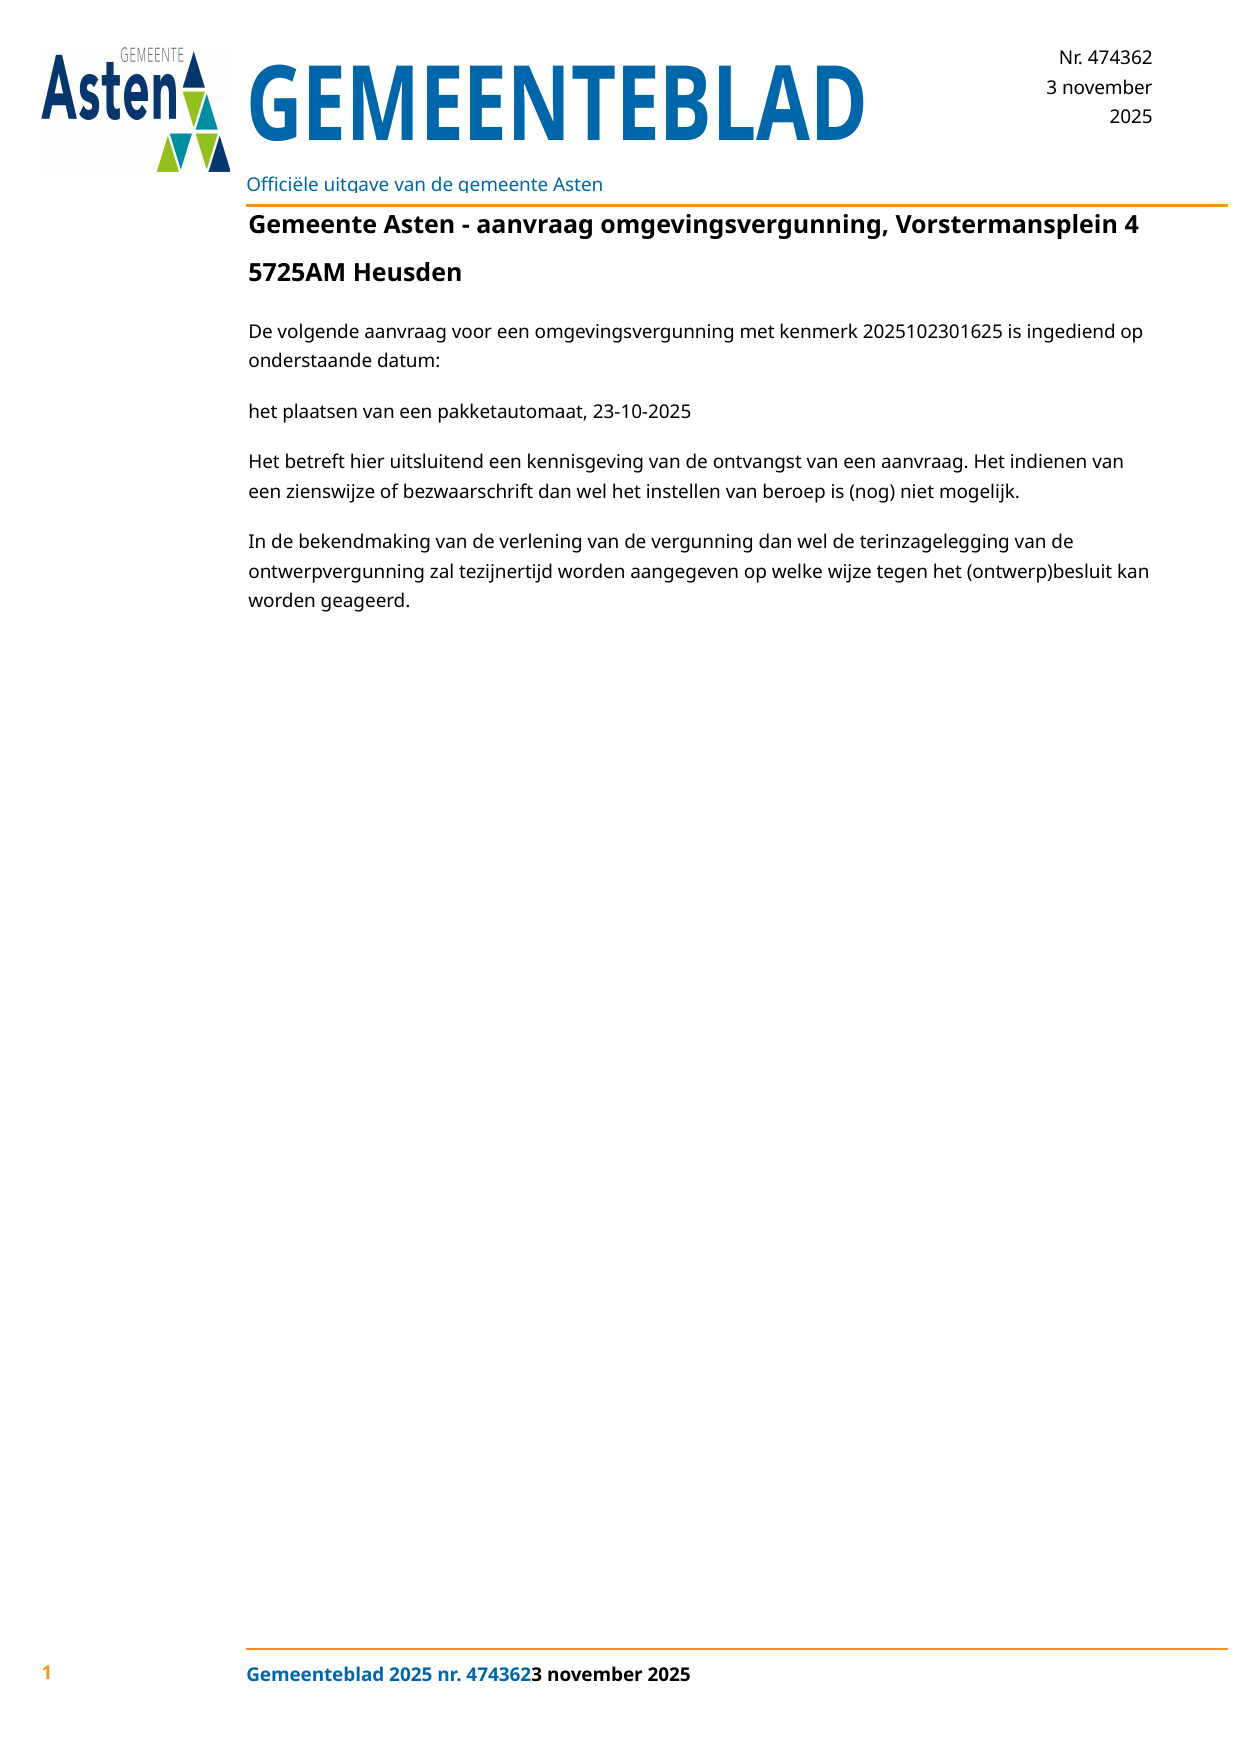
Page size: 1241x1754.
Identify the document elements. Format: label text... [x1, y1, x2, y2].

text Het betreft hier uitsluitend een kennisgeving van de ontvangst van een aanvraag. Het indienen van een zienswijze of bezwaarschrift dan wel het instellen van beroep is (nog) niet mogelijk. [248, 448, 1152, 504]
picture [41, 47, 231, 172]
text Gemeente Asten - aanvraag omgevingsvergunning, Vorstermansplein 4 5725AM Heusden [248, 207, 1152, 288]
text In de bekendmaking van de verlening van de vergunning dan wel de terinzagelegging van de ontwerpvergunning zal tezijnertijd worden aangegeven op welke wijze tegen het (ontwerp)besluit kan worden geageerd. [248, 528, 1152, 613]
text het plaatsen van een pakketautomaat, 23-10-2025 [248, 398, 1152, 424]
text De volgende aanvraag voor een omgevingsvergunning met kenmerk 2025102301625 is ingediend op onderstaande datum: [248, 318, 1152, 373]
